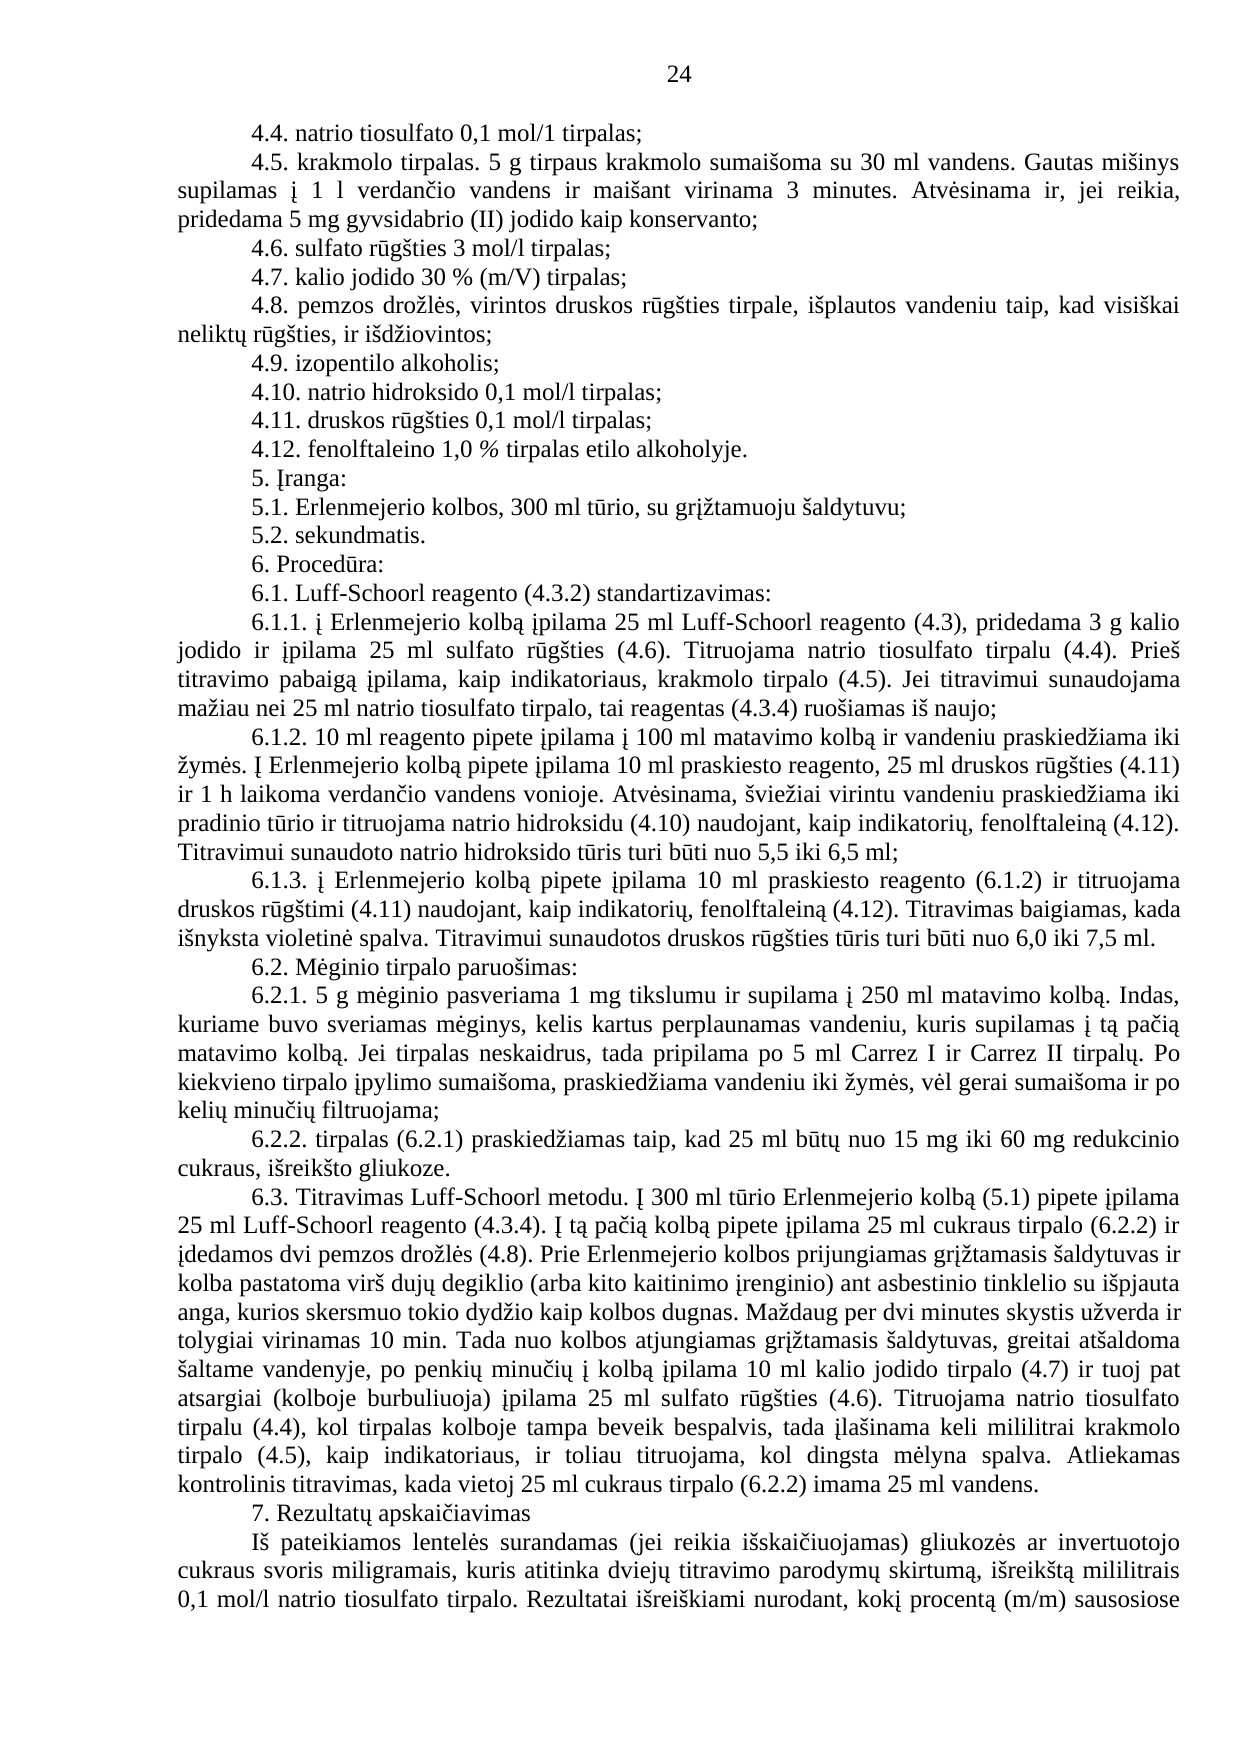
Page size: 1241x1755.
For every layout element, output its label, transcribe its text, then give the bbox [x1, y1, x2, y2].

text 4.9. izopentilo alkoholis; [177, 348, 1181, 377]
text Iš pateikiamos lentelės surandamas (jei reikia išskaičiuojamas) gliukozės ar invertuotojo cukraus svoris miligramais, kuris atitinka dviejų titravimo parodymų skirtumą, išreikštą mililitrais 0,1 mol/l natrio tiosulfato tirpalo. Rezultatai išreiškiami nurodant, kokį procentą (m/m) sausosiose [177, 1527, 1181, 1613]
text 5. Įranga: [177, 463, 1181, 492]
text 6.1. Luff-Schoorl reagento (4.3.2) standartizavimas: [177, 578, 1181, 607]
text 4.5. krakmolo tirpalas. 5 g tirpaus krakmolo sumaišoma su 30 ml vandens. Gautas mišinys supilamas į 1 l verdančio vandens ir maišant virinama 3 minutes. Atvėsinama ir, jei reikia, pridedama 5 mg gyvsidabrio (II) jodido kaip konservanto; [177, 147, 1181, 233]
text 6.2. Mėginio tirpalo paruošimas: [177, 952, 1181, 981]
text 7. Rezultatų apskaičiavimas [177, 1498, 1181, 1527]
text 4.10. natrio hidroksido 0,1 mol/l tirpalas; [177, 377, 1181, 406]
text 6.2.1. 5 g mėginio pasveriama 1 mg tikslumu ir supilama į 250 ml matavimo kolbą. Indas, kuriame buvo sveriamas mėginys, kelis kartus perplaunamas vandeniu, kuris supilamas į tą pačią matavimo kolbą. Jei tirpalas neskaidrus, tada pripilama po 5 ml Carrez I ir Carrez II tirpalų. Po kiekvieno tirpalo įpylimo sumaišoma, praskiedžiama vandeniu iki žymės, vėl gerai sumaišoma ir po kelių minučių filtruojama; [177, 981, 1181, 1124]
text 4.12. fenolftaleino 1,0 % tirpalas etilo alkoholyje. [177, 434, 1181, 463]
text 6.1.1. į Erlenmejerio kolbą įpilama 25 ml Luff-Schoorl reagento (4.3), pridedama 3 g kalio jodido ir įpilama 25 ml sulfato rūgšties (4.6). Titruojama natrio tiosulfato tirpalu (4.4). Prieš titravimo pabaigą įpilama, kaip indikatoriaus, krakmolo tirpalo (4.5). Jei titravimui sunaudojama mažiau nei 25 ml natrio tiosulfato tirpalo, tai reagentas (4.3.4) ruošiamas iš naujo; [177, 607, 1181, 722]
text 4.11. druskos rūgšties 0,1 mol/l tirpalas; [177, 406, 1181, 434]
text 6. Procedūra: [177, 549, 1181, 578]
text 5.2. sekundmatis. [177, 521, 1181, 549]
text 6.3. Titravimas Luff-Schoorl metodu. Į 300 ml tūrio Erlenmejerio kolbą (5.1) pipete įpilama 25 ml Luff-Schoorl reagento (4.3.4). Į tą pačią kolbą pipete įpilama 25 ml cukraus tirpalo (6.2.2) ir įdedamos dvi pemzos drožlės (4.8). Prie Erlenmejerio kolbos prijungiamas grįžtamasis šaldytuvas ir kolba pastatoma virš dujų degiklio (arba kito kaitinimo įrenginio) ant asbestinio tinklelio su išpjauta anga, kurios skersmuo tokio dydžio kaip kolbos dugnas. Maždaug per dvi minutes skystis užverda ir tolygiai virinamas 10 min. Tada nuo kolbos atjungiamas grįžtamasis šaldytuvas, greitai atšaldoma šaltame vandenyje, po penkių minučių į kolbą įpilama 10 ml kalio jodido tirpalo (4.7) ir tuoj pat atsargiai (kolboje burbuliuoja) įpilama 25 ml sulfato rūgšties (4.6). Titruojama natrio tiosulfato tirpalu (4.4), kol tirpalas kolboje tampa beveik bespalvis, tada įlašinama keli mililitrai krakmolo tirpalo (4.5), kaip indikatoriaus, ir toliau titruojama, kol dingsta mėlyna spalva. Atliekamas kontrolinis titravimas, kada vietoj 25 ml cukraus tirpalo (6.2.2) imama 25 ml vandens. [177, 1182, 1181, 1498]
text 6.1.3. į Erlenmejerio kolbą pipete įpilama 10 ml praskiesto reagento (6.1.2) ir titruojama druskos rūgštimi (4.11) naudojant, kaip indikatorių, fenolftaleiną (4.12). Titravimas baigiamas, kada išnyksta violetinė spalva. Titravimui sunaudotos druskos rūgšties tūris turi būti nuo 6,0 iki 7,5 ml. [177, 866, 1181, 952]
text 5.1. Erlenmejerio kolbos, 300 ml tūrio, su grįžtamuoju šaldytuvu; [177, 492, 1181, 521]
text 6.1.2. 10 ml reagento pipete įpilama į 100 ml matavimo kolbą ir vandeniu praskiedžiama iki žymės. Į Erlenmejerio kolbą pipete įpilama 10 ml praskiesto reagento, 25 ml druskos rūgšties (4.11) ir 1 h laikoma verdančio vandens vonioje. Atvėsinama, šviežiai virintu vandeniu praskiedžiama iki pradinio tūrio ir titruojama natrio hidroksidu (4.10) naudojant, kaip indikatorių, fenolftaleiną (4.12). Titravimui sunaudoto natrio hidroksido tūris turi būti nuo 5,5 iki 6,5 ml; [177, 722, 1181, 866]
text 4.4. natrio tiosulfato 0,1 mol/1 tirpalas; [177, 118, 1181, 147]
text 6.2.2. tirpalas (6.2.1) praskiedžiamas taip, kad 25 ml būtų nuo 15 mg iki 60 mg redukcinio cukraus, išreikšto gliukoze. [177, 1124, 1181, 1182]
text 4.6. sulfato rūgšties 3 mol/l tirpalas; [177, 233, 1181, 262]
text 4.8. pemzos drožlės, virintos druskos rūgšties tirpale, išplautos vandeniu taip, kad visiškai neliktų rūgšties, ir išdžiovintos; [177, 291, 1181, 348]
text 4.7. kalio jodido 30 % (m/V) tirpalas; [177, 262, 1181, 291]
